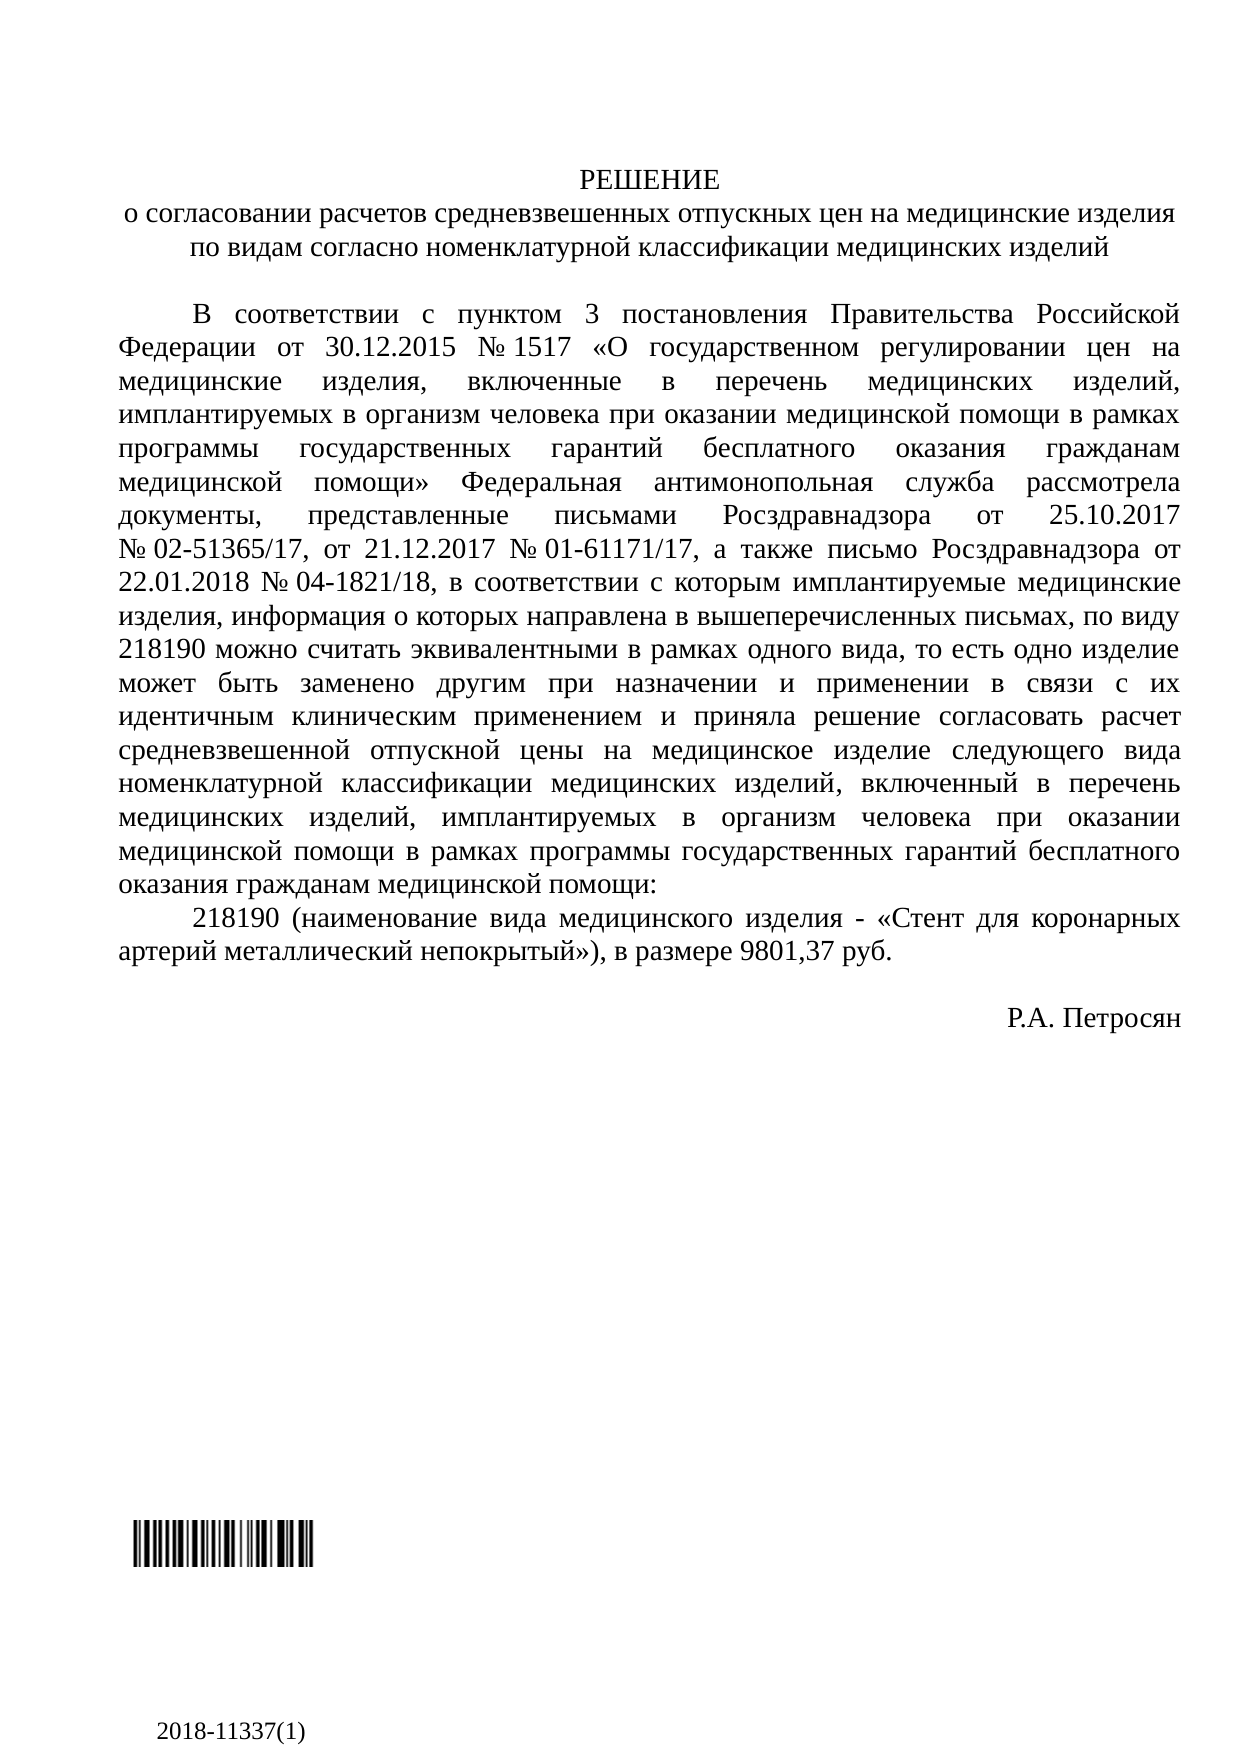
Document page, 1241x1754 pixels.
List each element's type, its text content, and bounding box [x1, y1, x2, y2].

text В соответствии с пунктом 3 постановления Правительства Российской Федерации от 30.12.2015 № 1517 «О государственном регулировании цен на медицинские изделия, включенные в перечень медицинских изделий, имплантируемых в организм человека при оказании медицинской помощи в рамках программы государственных гарантий бесплатного оказания гражданам медицинской помощи» Федеральная антимонопольная служба рассмотрела документы, представленные письмами Росздравнадзора от 25.10.2017 № 02-51365/17, от 21.12.2017 № 01-61171/17, а также письмо Росздравнадзора от 22.01.2018 № 04-1821/18, в соответствии с которым имплантируемые медицинские изделия, информация о которых направлена в вышеперечисленных письмах, по виду 218190 можно считать эквивалентными в рамках одного вида, то есть одно изделие может быть заменено другим при назначении и применении в связи с их идентичным клиническим применением и приняла решение согласовать расчет средневзвешенной отпускной цены на медицинское изделие следующего вида номенклатурной классификации медицинских изделий, включенный в перечень медицинских изделий, имплантируемых в организм человека при оказании медицинской помощи в рамках программы государственных гарантий бесплатного оказания гражданам медицинской помощи: [118, 296, 1181, 900]
text 218190 (наименование вида медицинского изделия - «Стент для коронарных артерий металлический непокрытый»), в размере 9801,37 руб. [118, 900, 1181, 967]
text о согласовании расчетов средневзвешенных отпускных цен на медицинские изделия по видам согласно номенклатурной классификации медицинских изделий [118, 195, 1181, 262]
picture [118, 1520, 331, 1567]
